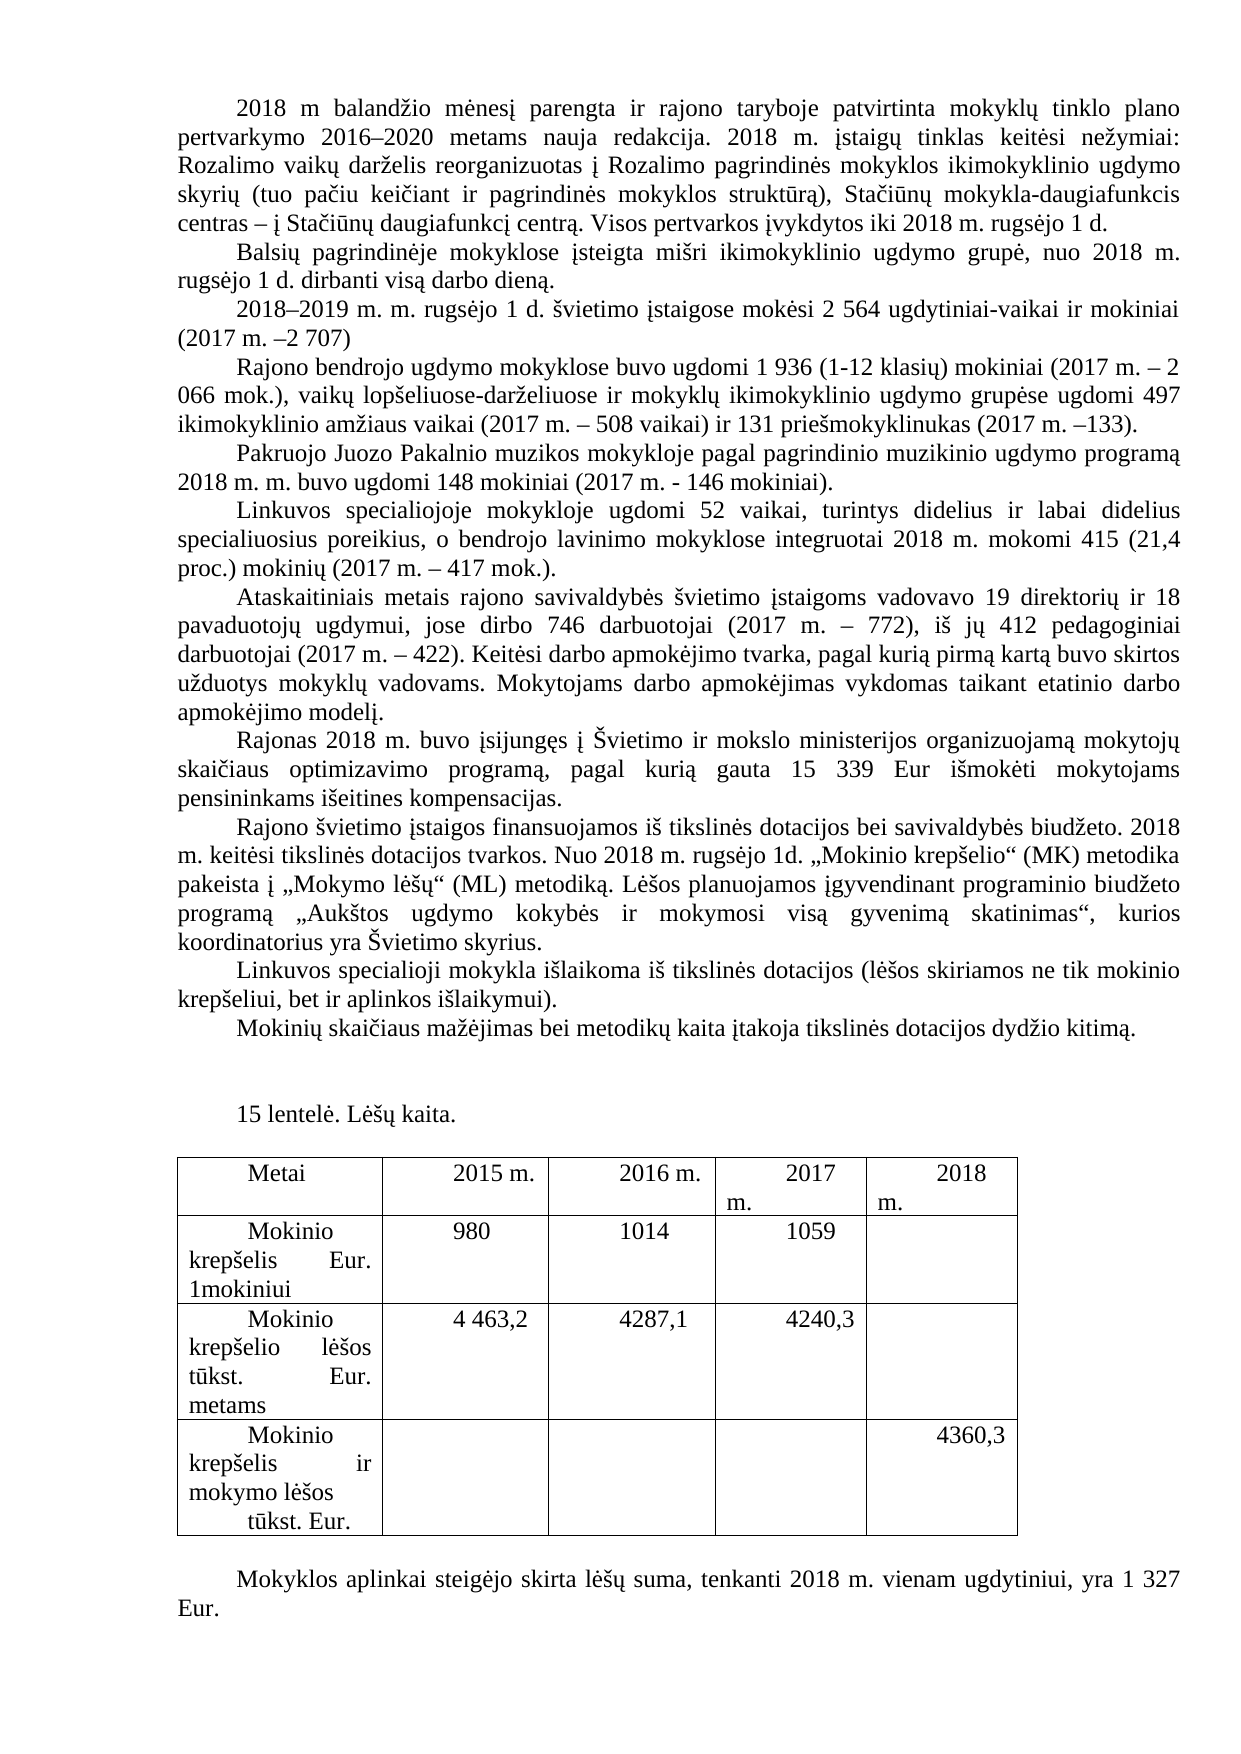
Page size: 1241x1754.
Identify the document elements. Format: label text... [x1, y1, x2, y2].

text Pakruojo Juozo Pakalnio muzikos mokykloje pagal pagrindinio muzikinio ugdymo programą 2018 m. m. buvo ugdomi 148 mokiniai (2017 m. - 146 mokiniai). [177, 438, 1181, 496]
text Mokinių skaičiaus mažėjimas bei metodikų kaita įtakoja tikslinės dotacijos dydžio kitimą. [177, 1013, 1181, 1042]
table_cell [383, 1420, 548, 1535]
table_header 2018 m. [867, 1158, 1017, 1215]
table_header 2015 m. [383, 1158, 548, 1215]
text Rajono bendrojo ugdymo mokyklose buvo ugdomi 1 936 (1-12 klasių) mokiniai (2017 m. – 2 066 mok.), vaikų lopšeliuose-darželiuose ir mokyklų ikimokyklinio ugdymo grupėse ugdomi 497 ikimokyklinio amžiaus vaikai (2017 m. – 508 vaikai) ir 131 priešmokyklinukas (2017 m. –133). [177, 352, 1181, 438]
text Linkuvos specialioji mokykla išlaikoma iš tikslinės dotacijos (lėšos skiriamos ne tik mokinio krepšeliui, bet ir aplinkos išlaikymui). [177, 956, 1181, 1013]
text 2018–2019 m. m. rugsėjo 1 d. švietimo įstaigose mokėsi 2 564 ugdytiniai-vaikai ir mokiniai (2017 m. –2 707) [177, 294, 1181, 352]
text 2018 m balandžio mėnesį parengta ir rajono taryboje patvirtinta mokyklų tinklo plano pertvarkymo 2016–2020 metams nauja redakcija. 2018 m. įstaigų tinklas keitėsi nežymiai: Rozalimo vaikų darželis reorganizuotas į Rozalimo pagrindinės mokyklos ikimokyklinio ugdymo skyrių (tuo pačiu keičiant ir pagrindinės mokyklos struktūrą), Stačiūnų mokykla-daugiafunkcis centras – į Stačiūnų daugiafunkcį centrą. Visos pertvarkos įvykdytos iki 2018 m. rugsėjo 1 d. [177, 93, 1181, 237]
text Linkuvos specialiojoje mokykloje ugdomi 52 vaikai, turintys didelius ir labai didelius specialiuosius poreikius, o bendrojo lavinimo mokyklose integruotai 2018 m. mokomi 415 (21,4 proc.) mokinių (2017 m. – 417 mok.). [177, 496, 1181, 582]
text Rajono švietimo įstaigos finansuojamos iš tikslinės dotacijos bei savivaldybės biudžeto. 2018 m. keitėsi tikslinės dotacijos tvarkos. Nuo 2018 m. rugsėjo 1d. „Mokinio krepšelio“ (MK) metodika pakeista į „Mokymo lėšų“ (ML) metodiką. Lėšos planuojamos įgyvendinant programinio biudžeto programą „Aukštos ugdymo kokybės ir mokymosi visą gyvenimą skatinimas“, kurios koordinatorius yra Švietimo skyrius. [177, 812, 1181, 956]
table_cell 4360,3 [867, 1420, 1017, 1535]
table_cell 1014 [549, 1216, 715, 1303]
text Mokyklos aplinkai steigėjo skirta lėšų suma, tenkanti 2018 m. vienam ugdytiniui, yra 1 327 Eur. [177, 1564, 1181, 1622]
table_cell 4 463,2 [383, 1304, 548, 1419]
table_cell 4240,3 [716, 1304, 866, 1419]
table_cell 1059 [716, 1216, 866, 1303]
table_cell 980 [383, 1216, 548, 1303]
table_header Metai [178, 1158, 382, 1215]
table_cell Mokinio krepšelis Eur. 1mokiniui [178, 1216, 382, 1303]
table_cell 4287,1 [549, 1304, 715, 1419]
table_cell Mokinio krepšelio lėšos tūkst. Eur. metams [178, 1304, 382, 1419]
text 15 lentelė. Lėšų kaita. [177, 1099, 1181, 1128]
table_header 2017 m. [716, 1158, 866, 1215]
text Balsių pagrindinėje mokyklose įsteigta mišri ikimokyklinio ugdymo grupė, nuo 2018 m. rugsėjo 1 d. dirbanti visą darbo dieną. [177, 237, 1181, 294]
table_cell [716, 1420, 866, 1535]
table_header 2016 m. [549, 1158, 715, 1215]
text Ataskaitiniais metais rajono savivaldybės švietimo įstaigoms vadovavo 19 direktorių ir 18 pavaduotojų ugdymui, jose dirbo 746 darbuotojai (2017 m. – 772), iš jų 412 pedagoginiai darbuotojai (2017 m. – 422). Keitėsi darbo apmokėjimo tvarka, pagal kurią pirmą kartą buvo skirtos užduotys mokyklų vadovams. Mokytojams darbo apmokėjimas vykdomas taikant etatinio darbo apmokėjimo modelį. [177, 582, 1181, 726]
text Rajonas 2018 m. buvo įsijungęs į Švietimo ir mokslo ministerijos organizuojamą mokytojų skaičiaus optimizavimo programą, pagal kurią gauta 15 339 Eur išmokėti mokytojams pensininkams išeitines kompensacijas. [177, 726, 1181, 812]
table_cell [549, 1420, 715, 1535]
table_cell [867, 1304, 1017, 1419]
table_cell Mokinio krepšelis ir mokymo lėšos tūkst. Eur. [178, 1420, 382, 1535]
table_cell [867, 1216, 1017, 1303]
